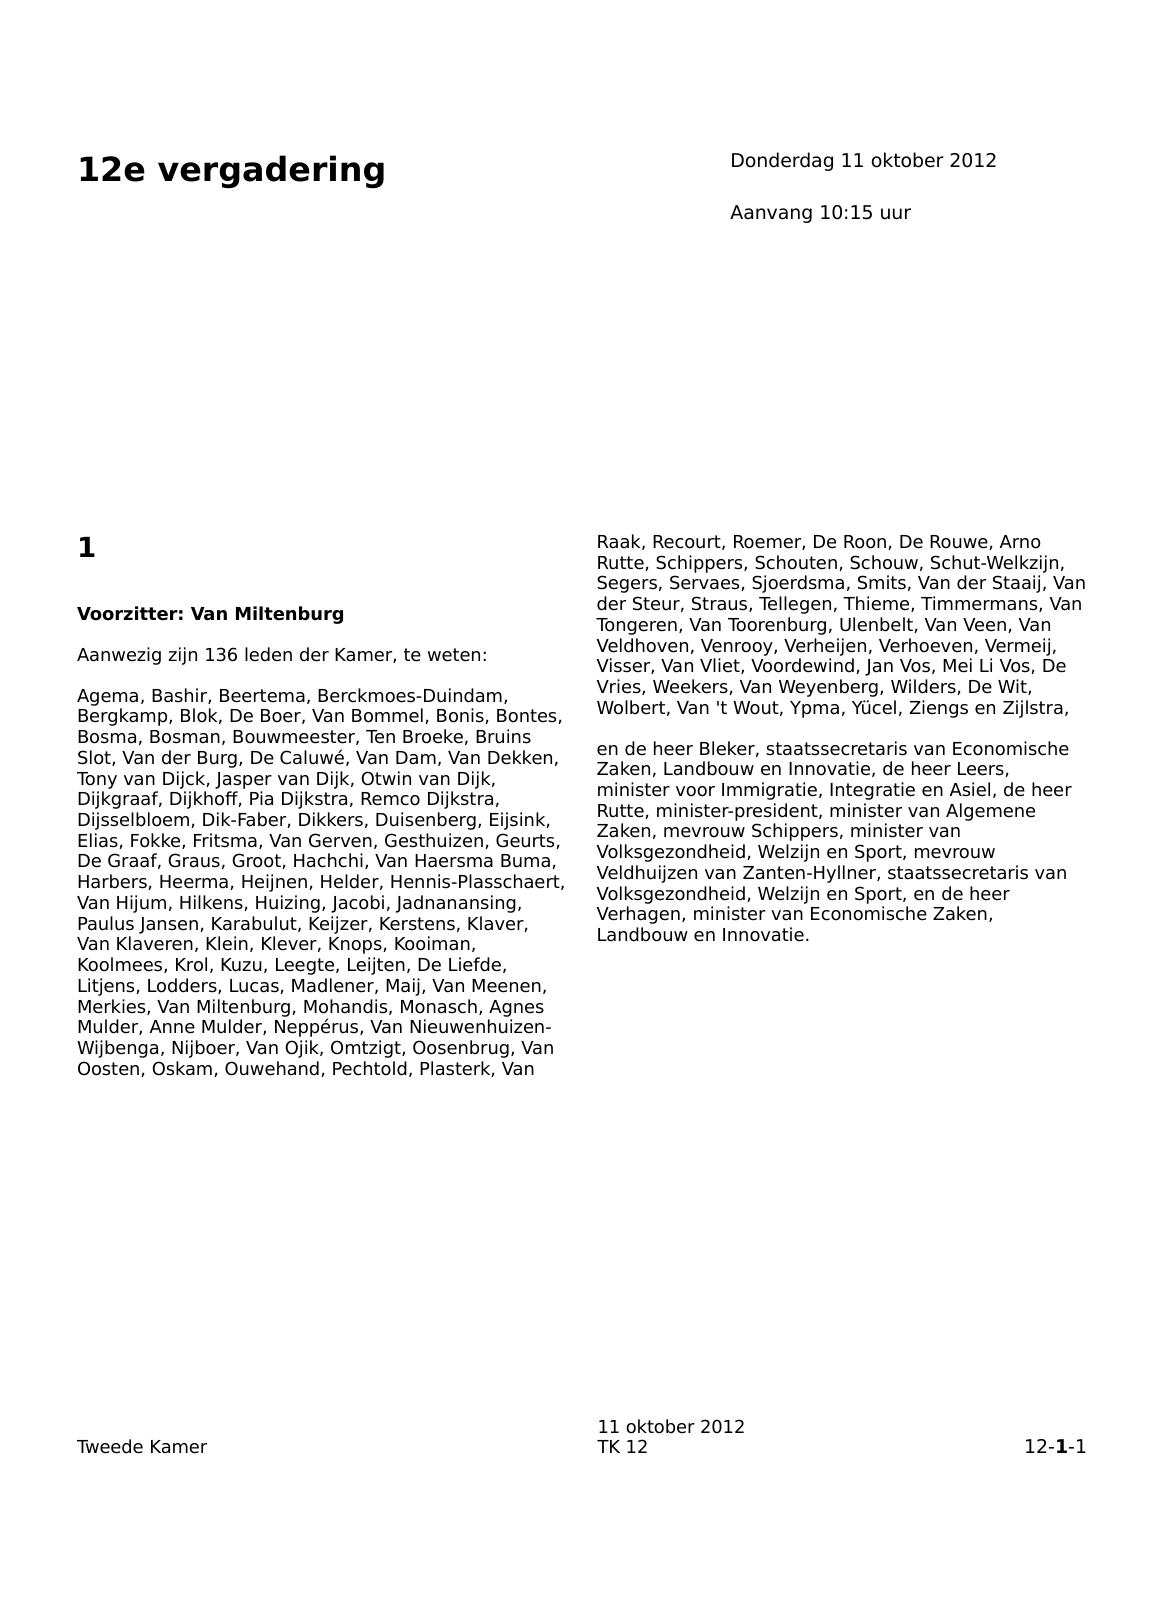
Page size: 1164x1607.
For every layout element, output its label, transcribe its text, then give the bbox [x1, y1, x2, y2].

text Voorzitter: Van Miltenburg [77, 604, 567, 625]
table_header Donderdag 11 oktober 2012 [730, 150, 1087, 202]
table_cell Aanvang 10:15 uur [730, 202, 1087, 254]
text Raak, Recourt, Roemer, De Roon, De Rouwe, Arno Rutte, Schippers, Schouten, Schouw, Schut-Welkzijn, Segers, Servaes, Sjoerdsma, Smits, Van der Staaij, Van der Steur, Straus, Tellegen, Thieme, Timmermans, Van Tongeren, Van Toorenburg, Ulenbelt, Van Veen, Van Veldhoven, Venrooy, Verheijen, Verhoeven, Vermeij, Visser, Van Vliet, Voordewind, Jan Vos, Mei Li Vos, De Vries, Weekers, Van Weyenberg, Wilders, De Wit, Wolbert, Van 't Wout, Ypma, Yücel, Ziengs en Zijlstra, [596, 532, 1087, 718]
table_header 12e vergadering [77, 150, 730, 254]
title 1 [77, 532, 567, 564]
text en de heer Bleker, staatssecretaris van Economische Zaken, Landbouw en Innovatie, de heer Leers, minister voor Immigratie, Integratie en Asiel, de heer Rutte, minister-president, minister van Algemene Zaken, mevrouw Schippers, minister van Volksgezondheid, Welzijn en Sport, mevrouw Veldhuijzen van Zanten-Hyllner, staatssecretaris van Volksgezondheid, Welzijn en Sport, en de heer Verhagen, minister van Economische Zaken, Landbouw en Innovatie. [596, 738, 1087, 946]
text Aanwezig zijn 136 leden der Kamer, te weten: [77, 645, 567, 666]
text Agema, Bashir, Beertema, Berckmoes-Duindam, Bergkamp, Blok, De Boer, Van Bommel, Bonis, Bontes, Bosma, Bosman, Bouwmeester, Ten Broeke, Bruins Slot, Van der Burg, De Caluwé, Van Dam, Van Dekken, Tony van Dijck, Jasper van Dijk, Otwin van Dijk, Dijkgraaf, Dijkhoff, Pia Dijkstra, Remco Dijkstra, Dijsselbloem, Dik-Faber, Dikkers, Duisenberg, Eijsink, Elias, Fokke, Fritsma, Van Gerven, Gesthuizen, Geurts, De Graaf, Graus, Groot, Hachchi, Van Haersma Buma, Harbers, Heerma, Heijnen, Helder, Hennis-Plasschaert, Van Hijum, Hilkens, Huizing, Jacobi, Jadnanansing, Paulus Jansen, Karabulut, Keijzer, Kerstens, Klaver, Van Klaveren, Klein, Klever, Knops, Kooiman, Koolmees, Krol, Kuzu, Leegte, Leijten, De Liefde, Litjens, Lodders, Lucas, Madlener, Maij, Van Meenen, Merkies, Van Miltenburg, Mohandis, Monasch, Agnes Mulder, Anne Mulder, Neppérus, Van Nieuwenhuizen-Wijbenga, Nijboer, Van Ojik, Omtzigt, Oosenbrug, Van Oosten, Oskam, Ouwehand, Pechtold, Plasterk, Van [77, 686, 567, 1079]
